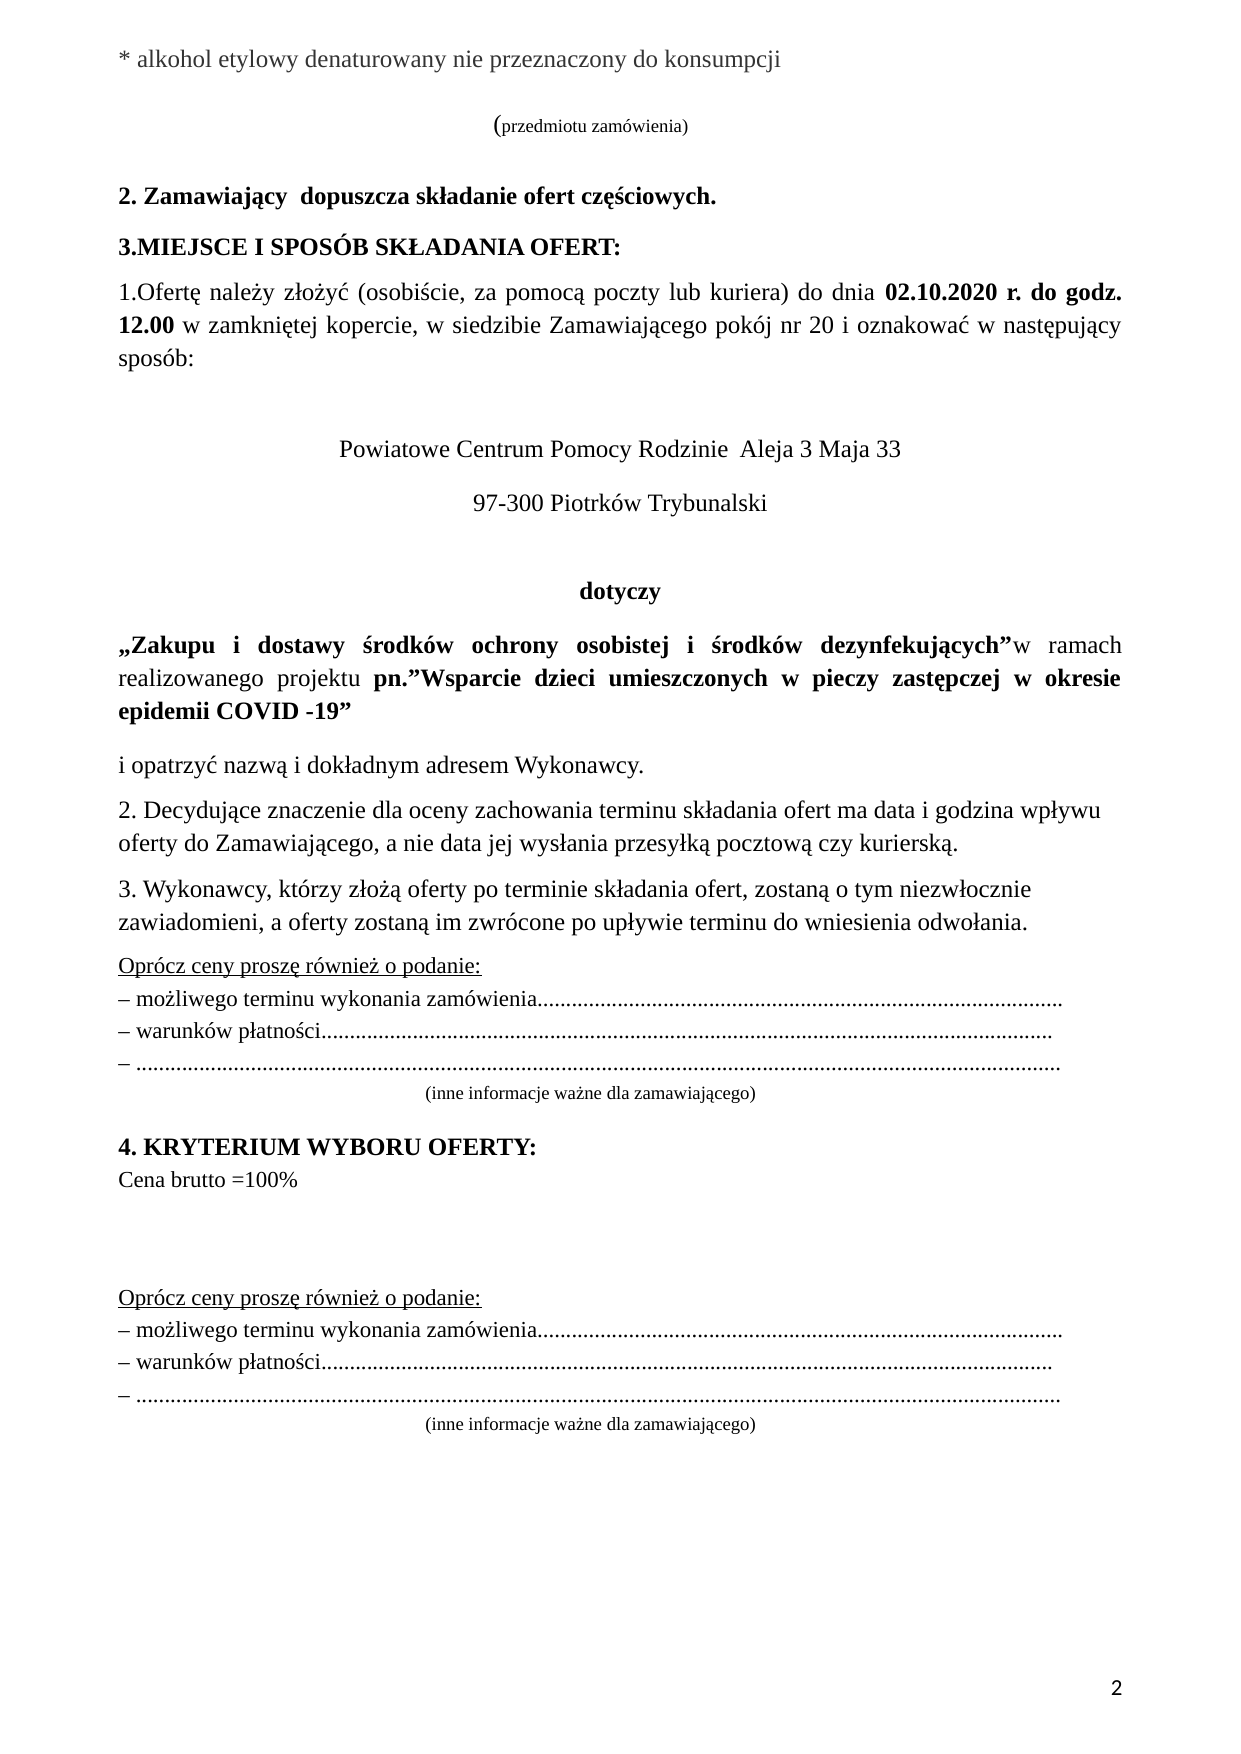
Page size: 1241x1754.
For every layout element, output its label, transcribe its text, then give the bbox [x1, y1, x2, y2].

text Oprócz ceny proszę również o podanie: [118, 952, 1122, 979]
text 97-300 Piotrków Trybunalski [118, 488, 1122, 517]
text 3. Wykonawcy, którzy złożą oferty po terminie składania ofert, zostaną o tym niezwłocznie zawiadomieni, a oferty zostaną im zwrócone po upływie terminu do wniesienia odwołania. [118, 874, 1122, 936]
text (przedmiotu zamówienia) [118, 109, 1122, 138]
text – warunków płatności................................................................................................................................ [118, 1017, 1122, 1043]
text – możliwego terminu wykonania zamówienia............................................................................................ [118, 1316, 1122, 1342]
list 1.Ofertę należy złożyć (osobiście, za pomocą poczty lub kuriera) do dnia 02.10.2020 r. do godz. 12.00 w zamkniętej kopercie, w siedzibie Zamawiającego pokój nr 20 i oznakować w następujący sposób: [118, 277, 1122, 372]
text * alkohol etylowy denaturowany nie przeznaczony do konsumpcji [118, 44, 1122, 105]
text Powiatowe Centrum Pomocy Rodzinie Aleja 3 Maja 33 [118, 434, 1122, 463]
text 4. KRYTERIUM WYBORU OFERTY: [118, 1132, 1122, 1161]
list 3.MIEJSCE I SPOSÓB SKŁADANIA OFERT: [118, 232, 1122, 260]
text – [118, 1049, 1122, 1076]
text (inne informacje ważne dla zamawiającego) [118, 1082, 1122, 1103]
text „Zakupu i dostawy środków ochrony osobistej i środków dezynfekujących”w ramach realizowanego projektu pn.”Wsparcie dzieci umieszczonych w pieczy zastępczej w okresie epidemii COVID -19” [118, 630, 1122, 725]
text – warunków płatności................................................................................................................................ [118, 1348, 1122, 1375]
text Oprócz ceny proszę również o podanie: [118, 1284, 1122, 1310]
text i opatrzyć nazwą i dokładnym adresem Wykonawcy. [118, 750, 1122, 778]
text (inne informacje ważne dla zamawiającego) [118, 1413, 1122, 1434]
text dotyczy [118, 576, 1122, 605]
text – możliwego terminu wykonania zamówienia............................................................................................ [118, 985, 1122, 1011]
text Cena brutto =100% [118, 1167, 1122, 1193]
text 2. Zamawiający dopuszcza składanie ofert częściowych. [118, 181, 1122, 210]
text – [118, 1381, 1122, 1407]
text 2. Decydujące znaczenie dla oceny zachowania terminu składania ofert ma data i godzina wpływu oferty do Zamawiającego, a nie data jej wysłania przesyłką pocztową czy kurierską. [118, 795, 1122, 857]
